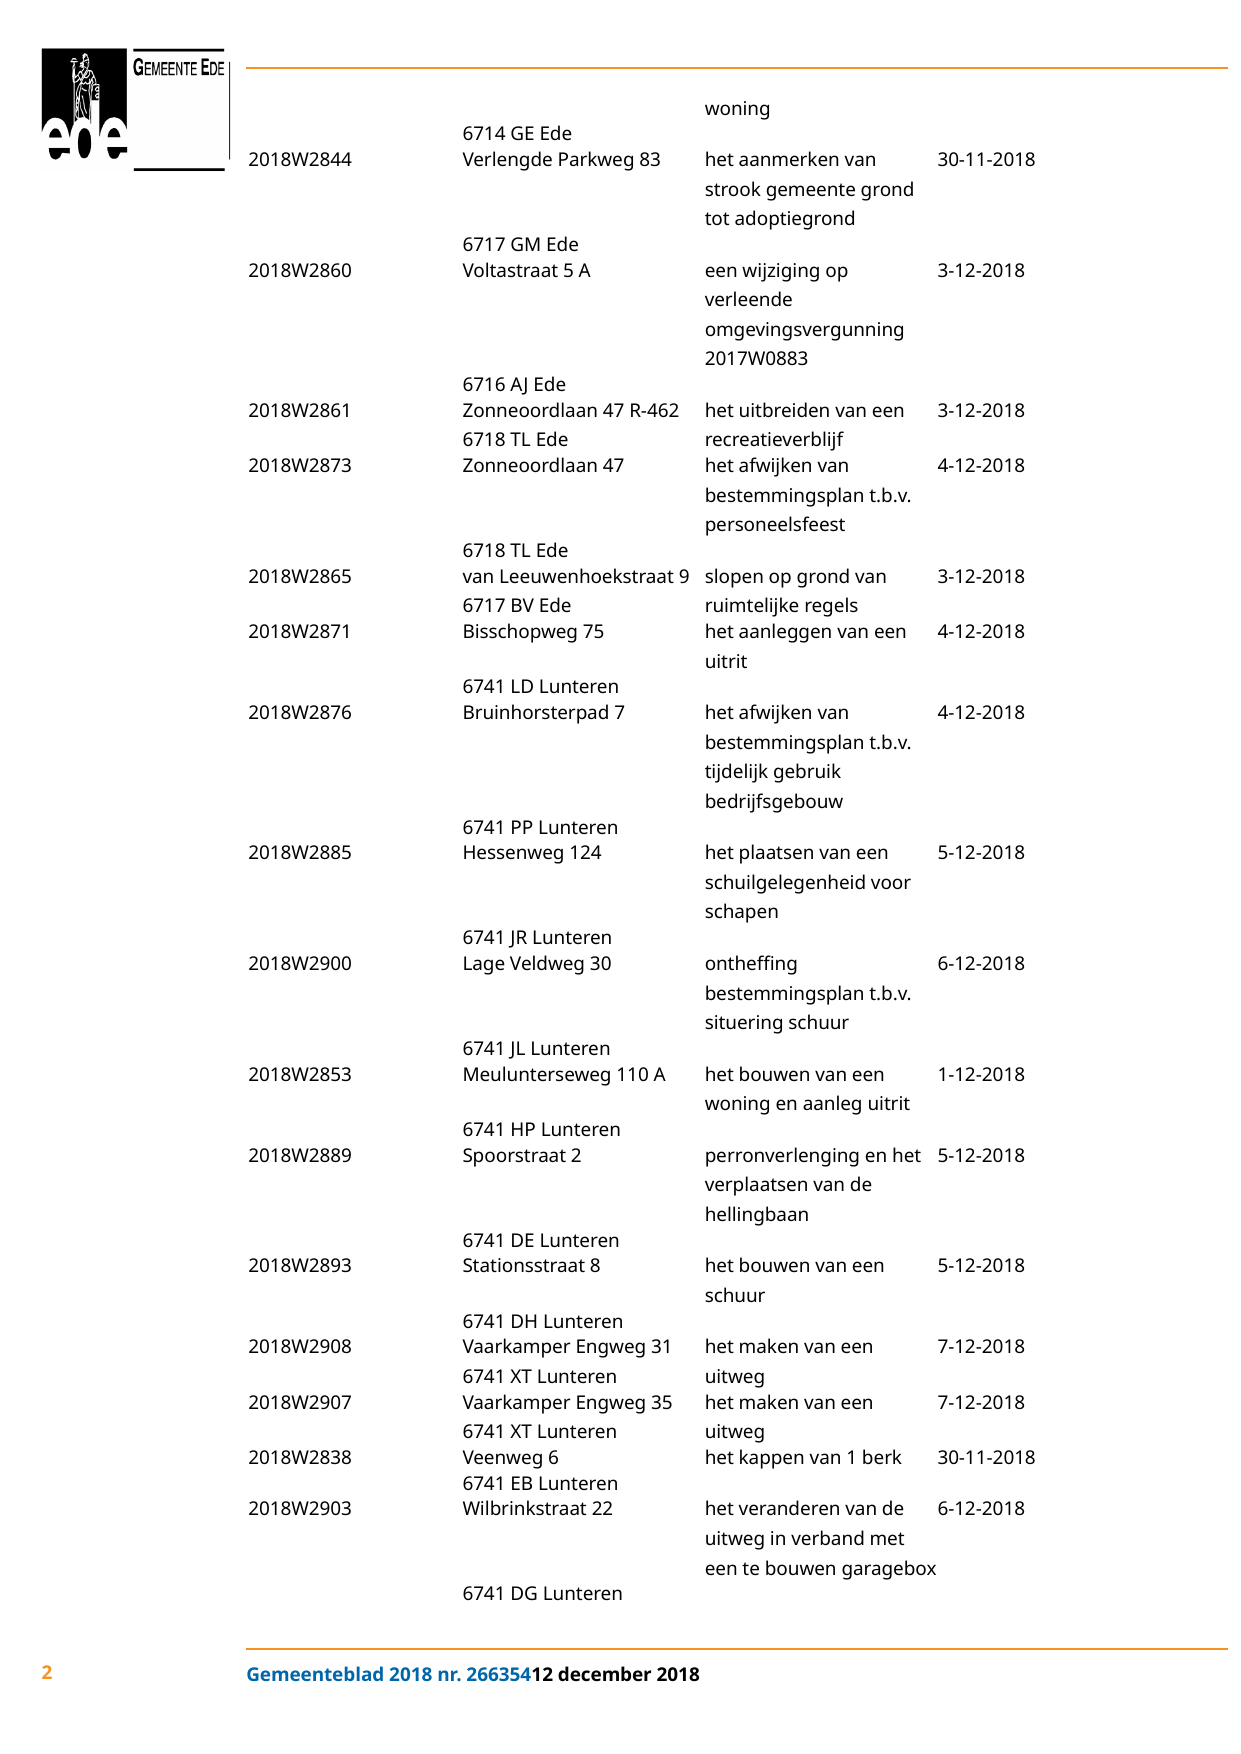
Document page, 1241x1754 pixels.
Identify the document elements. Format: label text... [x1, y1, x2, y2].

table_cell 2018W2844 [248, 146, 462, 231]
table_cell [248, 537, 462, 563]
table_cell 7-12-2018 [937, 1334, 1152, 1389]
table_cell 2018W2893 [248, 1253, 462, 1308]
table_cell [705, 1308, 937, 1333]
table_cell 4-12-2018 [937, 618, 1152, 674]
table_cell [248, 814, 462, 839]
table_cell [937, 231, 1152, 257]
table_cell [705, 925, 937, 950]
table_cell [248, 1581, 462, 1606]
table_cell het afwijken van bestemmingsplan t.b.v. tijdelijk gebruik bedrijfsgebouw [705, 699, 937, 814]
table_cell 5-12-2018 [937, 1142, 1152, 1227]
table_cell Veenweg 6 [462, 1444, 704, 1470]
table_cell Lage Veldweg 30 [462, 950, 704, 1035]
table_cell [248, 674, 462, 699]
table_cell 2018W2865 [248, 563, 462, 618]
table_cell het plaatsen van een schuilgelegenheid voor schapen [705, 840, 937, 924]
table_cell 6-12-2018 [937, 950, 1152, 1035]
table_cell 3-12-2018 [937, 257, 1152, 371]
table_cell [248, 1470, 462, 1496]
table_cell het kappen van 1 berk [705, 1444, 937, 1470]
table_cell [705, 121, 937, 146]
table_cell 6714 GE Ede [462, 121, 704, 146]
table_cell het uitbreiden van een recreatieverblijf [705, 397, 937, 452]
table_cell het aanmerken van strook gemeente grond tot adoptiegrond [705, 146, 937, 231]
table_cell [705, 1116, 937, 1142]
table_cell 6741 EB Lunteren [462, 1470, 704, 1496]
table_cell [937, 1227, 1152, 1252]
table_cell [705, 1227, 937, 1252]
table_cell Zonneoordlaan 47 [462, 453, 704, 537]
table_cell Verlengde Parkweg 83 [462, 146, 704, 231]
table_cell [462, 95, 704, 121]
table_cell [705, 1035, 937, 1061]
table_cell Hessenweg 124 [462, 840, 704, 924]
table_cell [937, 371, 1152, 397]
table_cell 6-12-2018 [937, 1496, 1152, 1581]
table_cell [937, 674, 1152, 699]
table_cell [248, 1227, 462, 1252]
table_cell 6741 LD Lunteren [462, 674, 704, 699]
picture [41, 47, 231, 172]
table_cell 6717 GM Ede [462, 231, 704, 257]
table_cell het afwijken van bestemmingsplan t.b.v. personeelsfeest [705, 453, 937, 537]
table_cell [248, 1308, 462, 1333]
table_cell 2018W2889 [248, 1142, 462, 1227]
table_cell [705, 814, 937, 839]
table_cell 2018W2907 [248, 1389, 462, 1444]
table_cell 5-12-2018 [937, 840, 1152, 924]
table_cell 2018W2908 [248, 1334, 462, 1389]
table_cell het bouwen van een woning en aanleg uitrit [705, 1061, 937, 1116]
table_cell Vaarkamper Engweg 31 6741 XT Lunteren [462, 1334, 704, 1389]
table_cell het aanleggen van een uitrit [705, 618, 937, 674]
table_cell 6718 TL Ede [462, 537, 704, 563]
table_cell 6741 DH Lunteren [462, 1308, 704, 1333]
table_cell 2018W2838 [248, 1444, 462, 1470]
table_cell Meulunterseweg 110 A [462, 1061, 704, 1116]
table_cell [937, 1470, 1152, 1496]
table_cell [937, 95, 1152, 121]
table_cell 2018W2860 [248, 257, 462, 371]
table_cell 30-11-2018 [937, 1444, 1152, 1470]
table_cell [705, 674, 937, 699]
table_cell Wilbrinkstraat 22 [462, 1496, 704, 1581]
table_cell woning [705, 95, 937, 121]
table_cell 2018W2876 [248, 699, 462, 814]
table_cell 2018W2903 [248, 1496, 462, 1581]
table_cell Bisschopweg 75 [462, 618, 704, 674]
table_cell slopen op grond van ruimtelijke regels [705, 563, 937, 618]
table_cell [937, 814, 1152, 839]
table_cell [248, 1035, 462, 1061]
table_cell het bouwen van een schuur [705, 1253, 937, 1308]
table_cell 2018W2885 [248, 840, 462, 924]
table_cell 6741 JR Lunteren [462, 925, 704, 950]
table_cell 6741 HP Lunteren [462, 1116, 704, 1142]
table_cell [705, 1470, 937, 1496]
table_cell 5-12-2018 [937, 1253, 1152, 1308]
table_cell 2018W2900 [248, 950, 462, 1035]
table_cell 4-12-2018 [937, 699, 1152, 814]
table_cell [248, 231, 462, 257]
table_cell [937, 925, 1152, 950]
table_cell [937, 121, 1152, 146]
table_cell [248, 121, 462, 146]
table_cell 6741 JL Lunteren [462, 1035, 704, 1061]
table_cell 6741 PP Lunteren [462, 814, 704, 839]
table_cell 6741 DG Lunteren [462, 1581, 704, 1606]
table_cell 2018W2853 [248, 1061, 462, 1116]
table_cell 3-12-2018 [937, 563, 1152, 618]
table_cell Spoorstraat 2 [462, 1142, 704, 1227]
table_cell ontheffing bestemmingsplan t.b.v. situering schuur [705, 950, 937, 1035]
table_cell [248, 95, 462, 121]
table_cell [937, 1308, 1152, 1333]
table_cell [705, 537, 937, 563]
table_cell een wijziging op verleende omgevingsvergunning 2017W0883 [705, 257, 937, 371]
table_cell Bruinhorsterpad 7 [462, 699, 704, 814]
table_cell [248, 371, 462, 397]
table_cell 7-12-2018 [937, 1389, 1152, 1444]
table_cell Voltastraat 5 A [462, 257, 704, 371]
table_cell van Leeuwenhoekstraat 9 6717 BV Ede [462, 563, 704, 618]
table_cell [937, 1581, 1152, 1606]
table_cell 1-12-2018 [937, 1061, 1152, 1116]
table_cell 6716 AJ Ede [462, 371, 704, 397]
table_cell 3-12-2018 [937, 397, 1152, 452]
table_cell het veranderen van de uitweg in verband met een te bouwen garagebox [705, 1496, 937, 1581]
table_cell 2018W2873 [248, 453, 462, 537]
table_cell [937, 537, 1152, 563]
table_cell [248, 925, 462, 950]
table_cell [248, 1116, 462, 1142]
table_cell 30-11-2018 [937, 146, 1152, 231]
table_cell [705, 371, 937, 397]
table_cell 6741 DE Lunteren [462, 1227, 704, 1252]
table_cell het maken van een uitweg [705, 1389, 937, 1444]
table_cell 4-12-2018 [937, 453, 1152, 537]
table_cell 2018W2871 [248, 618, 462, 674]
table_cell [705, 231, 937, 257]
table_cell perronverlenging en het verplaatsen van de hellingbaan [705, 1142, 937, 1227]
table_cell Zonneoordlaan 47 R-462 6718 TL Ede [462, 397, 704, 452]
table_cell [937, 1116, 1152, 1142]
table_cell Stationsstraat 8 [462, 1253, 704, 1308]
table_cell [937, 1035, 1152, 1061]
table_cell [705, 1581, 937, 1606]
table_cell 2018W2861 [248, 397, 462, 452]
table_cell het maken van een uitweg [705, 1334, 937, 1389]
table_cell Vaarkamper Engweg 35 6741 XT Lunteren [462, 1389, 704, 1444]
